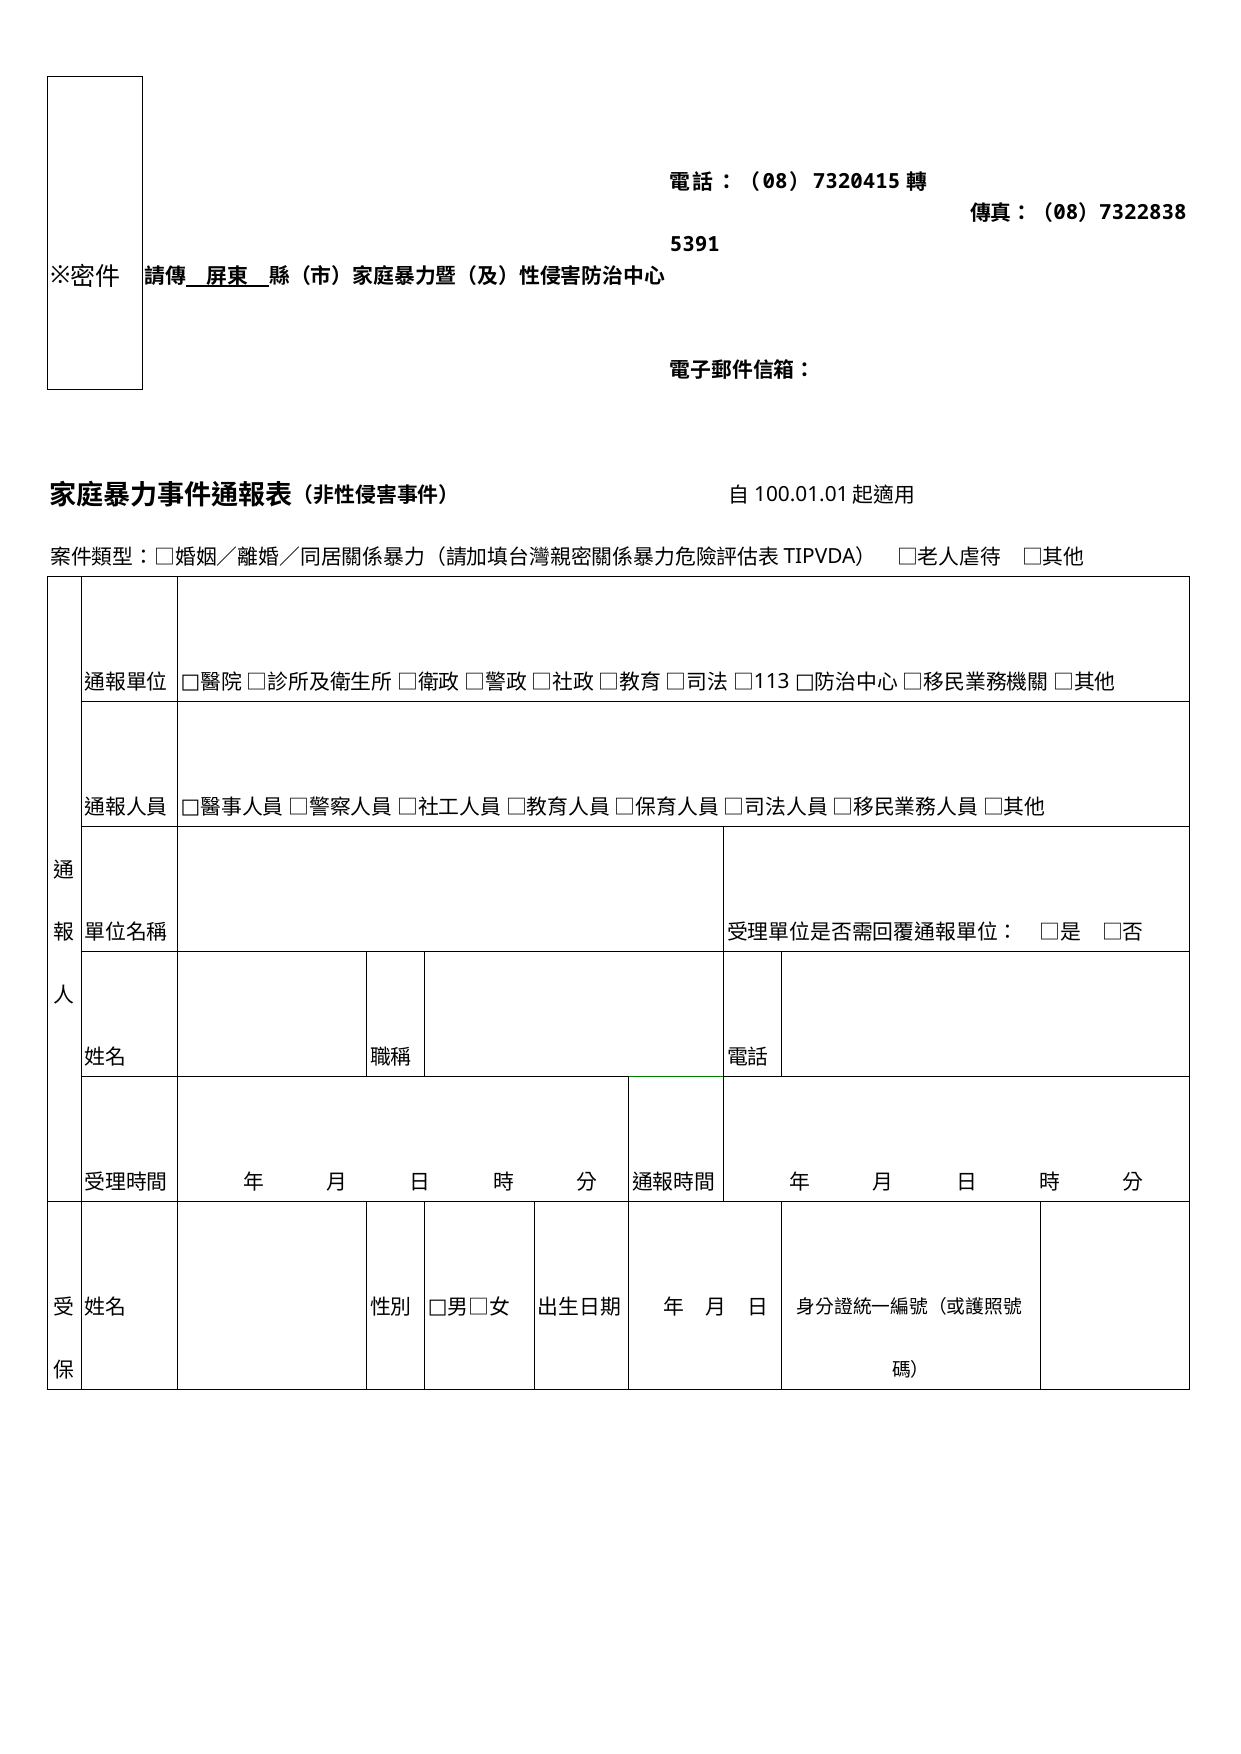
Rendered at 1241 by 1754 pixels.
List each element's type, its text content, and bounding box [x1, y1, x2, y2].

table_header 請傳 屏東 縣（市）家庭暴力暨（及）性侵害防治中心 [143, 76, 668, 389]
table_cell 案件類型：□婚姻／離婚／同居關係暴力（請加填台灣親密關係暴力危險評估表TIPVDA） □老人虐待 □其他 [47, 514, 1189, 576]
table_cell 受理單位是否需回覆通報單位： □是 □否 [724, 827, 1189, 951]
table_cell 通報人 [48, 577, 81, 1201]
table_cell 單位名稱 [82, 827, 177, 951]
table_cell [178, 827, 723, 951]
table_cell 年 月 日 時 分 [724, 1077, 1189, 1201]
table_cell [178, 952, 366, 1076]
table_cell 通報人員 [82, 702, 177, 826]
table_cell [1190, 1076, 1194, 1201]
table_cell [1190, 951, 1194, 1076]
table_cell 家庭暴力事件通報表（非性侵害事件） 自100.01.01起適用 [47, 389, 1189, 514]
table_cell [1041, 1202, 1189, 1389]
table_cell [1189, 514, 1194, 576]
table_cell [178, 1202, 366, 1389]
table_cell [425, 952, 723, 1076]
table_cell 年 月 日 [629, 1202, 781, 1389]
table_header 傳真：（08）7322838 [931, 76, 1194, 264]
table_cell 性別 [367, 1202, 424, 1389]
table_cell 受保 [48, 1202, 81, 1389]
table_cell [1189, 389, 1194, 514]
table_cell 出生日期 [535, 1202, 628, 1389]
table_cell [782, 952, 1189, 1076]
table_cell 通報單位 [82, 577, 177, 701]
table_cell [1190, 826, 1194, 951]
table_cell □男□女 [425, 1202, 534, 1389]
table_cell □醫事人員 □警察人員 □社工人員 □教育人員 □保育人員 □司法人員 □移民業務人員 □其他 [178, 702, 1189, 826]
table_cell 身分證統一編號（或護照號碼） [782, 1202, 1040, 1389]
table_cell [931, 264, 1194, 389]
table_cell [1190, 701, 1194, 826]
table_cell [1190, 576, 1194, 701]
table_header ※密件 [48, 77, 142, 389]
table_cell 電話 [724, 952, 781, 1076]
table_header 電話：（08）7320415轉5391 [668, 76, 931, 264]
table_cell 通報時間 [629, 1077, 723, 1201]
table_cell 姓名 [82, 1202, 177, 1389]
table_cell 年 月 日 時 分 [178, 1077, 628, 1201]
table_cell 電子郵件信箱： [668, 264, 931, 389]
table_cell 姓名 [82, 952, 177, 1076]
table_cell 職稱 [367, 952, 424, 1076]
table_cell [1190, 1201, 1194, 1389]
table_cell □醫院 □診所及衛生所 □衛政 □警政 □社政 □教育 □司法 □113 □防治中心 □移民業務機關 □其他 [178, 577, 1189, 701]
table_cell 受理時間 [82, 1077, 177, 1201]
